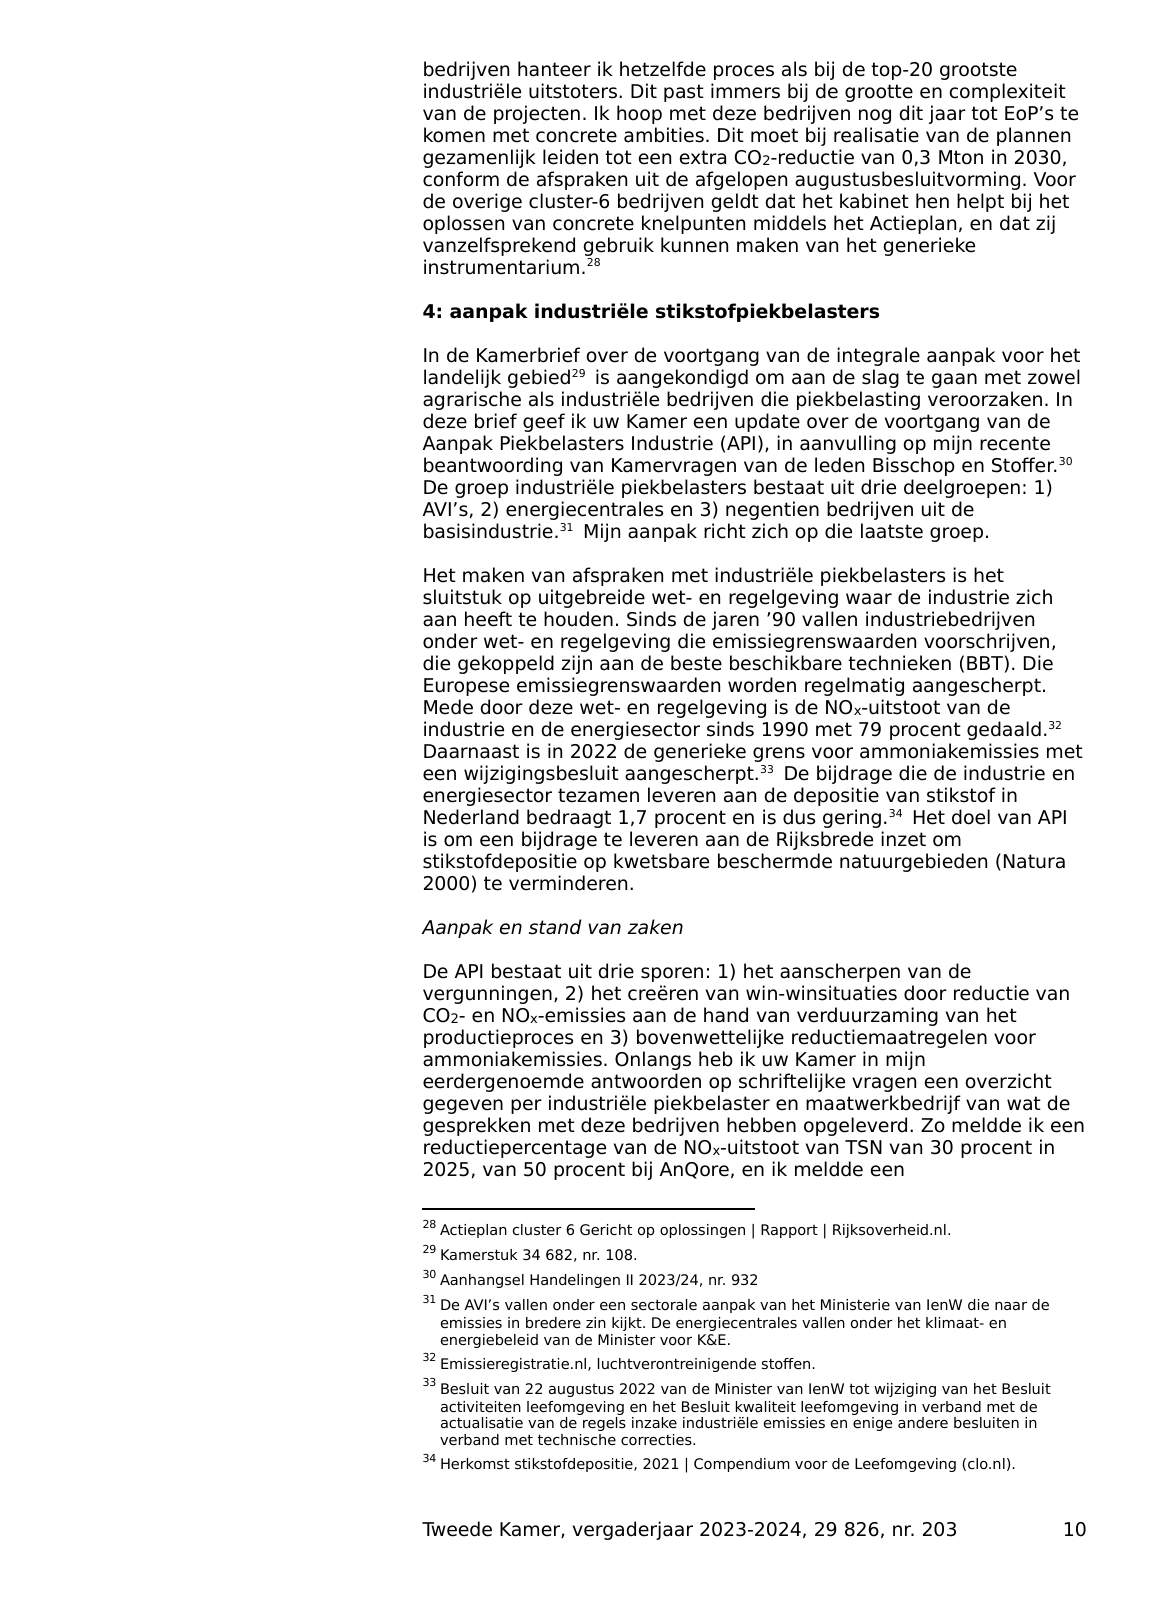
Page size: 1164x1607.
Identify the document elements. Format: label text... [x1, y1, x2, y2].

text Het maken van afspraken met industriële piekbelasters is het sluitstuk op uitgebreide wet- en regelgeving waar de industrie zich aan heeft te houden. Sinds de jaren ’90 vallen industriebedrijven onder wet- en regelgeving die emissiegrenswaarden voorschrijven, die gekoppeld zijn aan de beste beschikbare technieken (BBT). Die Europese emissiegrenswaarden worden regelmatig aangescherpt. Mede door deze wet- en regelgeving is de NOx-uitstoot van de industrie en de energiesector sinds 1990 met 79 procent gedaald. Daarnaast is in 2022 de generieke grens voor ammoniakemissies met een wijzigingsbesluit aangescherpt. De bijdrage die de industrie en energiesector tezamen leveren aan de depositie van stikstof in Nederland bedraagt 1,7 procent en is dus gering. Het doel van API is om een bijdrage te leveren aan de Rijksbrede inzet om stikstofdepositie op kwetsbare beschermde natuurgebieden (Natura 2000) te verminderen. [422, 565, 1087, 895]
text In de Kamerbrief over de voortgang van de integrale aanpak voor het landelijk gebied is aangekondigd om aan de slag te gaan met zowel agrarische als industriële bedrijven die piekbelasting veroorzaken. In deze brief geef ik uw Kamer een update over de voortgang van de Aanpak Piekbelasters Industrie (API), in aanvulling op mijn recente beantwoording van Kamervragen van de leden Bisschop en Stoffer. De groep industriële piekbelasters bestaat uit drie deelgroepen: 1) AVI’s, 2) energiecentrales en 3) negentien bedrijven uit de basisindustrie. Mijn aanpak richt zich op die laatste groep. [422, 345, 1087, 543]
text Actieplan cluster 6 Gericht op oplossingen | Rapport | Rijksoverheid.nl. [422, 1218, 1087, 1240]
text De API bestaat uit drie sporen: 1) het aanscherpen van de vergunningen, 2) het creëren van win-winsituaties door reductie van CO2- en NOx-emissies aan de hand van verduurzaming van het productieproces en 3) bovenwettelijke reductiemaatregelen voor ammoniakemissies. Onlangs heb ik uw Kamer in mijn eerdergenoemde antwoorden op schriftelijke vragen een overzicht gegeven per industriële piekbelaster en maatwerkbedrijf van wat de gesprekken met deze bedrijven hebben opgeleverd. Zo meldde ik een reductiepercentage van de NOx-uitstoot van TSN van 30 procent in 2025, van 50 procent bij AnQore, en ik meldde een [422, 961, 1087, 1181]
subtitle Aanpak en stand van zaken [422, 917, 1087, 939]
text Kamerstuk 34 682, nr. 108. [422, 1243, 1087, 1265]
text bedrijven hanteer ik hetzelfde proces als bij de top-20 grootste industriële uitstoters. Dit past immers bij de grootte en complexiteit van de projecten. Ik hoop met deze bedrijven nog dit jaar tot EoP’s te komen met concrete ambities. Dit moet bij realisatie van de plannen gezamenlijk leiden tot een extra CO2-reductie van 0,3 Mton in 2030, conform de afspraken uit de afgelopen augustusbesluitvorming. Voor de overige cluster-6 bedrijven geldt dat het kabinet hen helpt bij het oplossen van concrete knelpunten middels het Actieplan, en dat zij vanzelfsprekend gebruik kunnen maken van het generieke instrumentarium. [422, 59, 1087, 279]
subtitle 4: aanpak industriële stikstofpiekbelasters [422, 301, 1087, 323]
text Aanhangsel Handelingen II 2023/24, nr. 932 [422, 1268, 1087, 1290]
text Besluit van 22 augustus 2022 van de Minister van IenW tot wijziging van het Besluit activiteiten leefomgeving en het Besluit kwaliteit leefomgeving in verband met de actualisatie van de regels inzake industriële emissies en enige andere besluiten in verband met technische correcties. [422, 1377, 1087, 1449]
text De AVI’s vallen onder een sectorale aanpak van het Ministerie van IenW die naar de emissies in bredere zin kijkt. De energiecentrales vallen onder het klimaat- en energiebeleid van de Minister voor K&E. [422, 1293, 1087, 1349]
text Emissieregistratie.nl, luchtverontreinigende stoffen. [422, 1352, 1087, 1374]
text Herkomst stikstofdepositie, 2021 | Compendium voor de Leefomgeving (clo.nl). [422, 1452, 1087, 1474]
